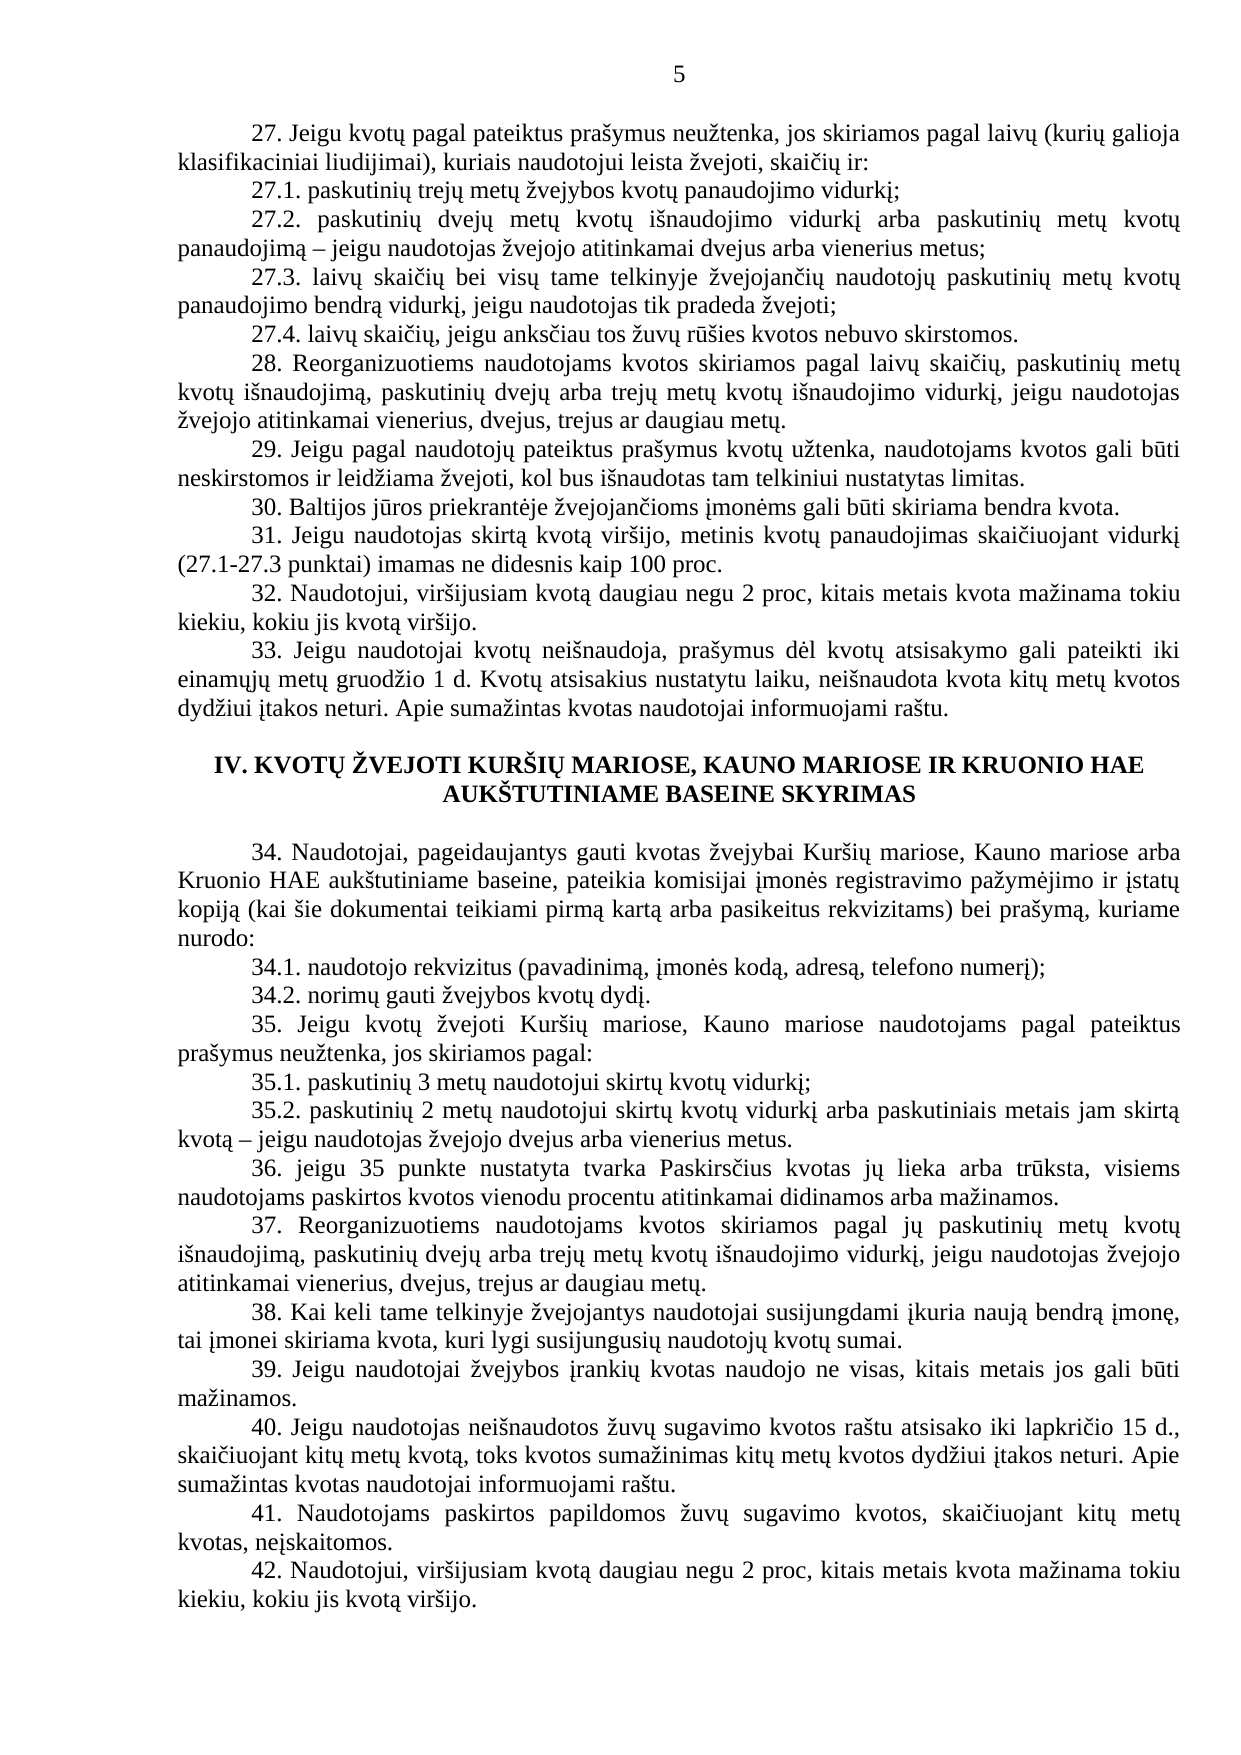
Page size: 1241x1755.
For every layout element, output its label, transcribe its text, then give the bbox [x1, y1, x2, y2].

text 41. Naudotojams paskirtos papildomos žuvų sugavimo kvotos, skaičiuojant kitų metų kvotas, neįskaitomos. [177, 1498, 1181, 1556]
text 36. jeigu 35 punkte nustatyta tvarka Paskirsčius kvotas jų lieka arba trūksta, visiems naudotojams paskirtos kvotos vienodu procentu atitinkamai didinamos arba mažinamos. [177, 1153, 1181, 1211]
text 28. Reorganizuotiems naudotojams kvotos skiriamos pagal laivų skaičių, paskutinių metų kvotų išnaudojimą, paskutinių dvejų arba trejų metų kvotų išnaudojimo vidurkį, jeigu naudotojas žvejojo atitinkamai vienerius, dvejus, trejus ar daugiau metų. [177, 348, 1181, 434]
text 27. Jeigu kvotų pagal pateiktus prašymus neužtenka, jos skiriamos pagal laivų (kurių galioja klasifikaciniai liudijimai), kuriais naudotojui leista žvejoti, skaičių ir: [177, 118, 1181, 176]
text 34.2. norimų gauti žvejybos kvotų dydį. [177, 981, 1181, 1009]
text 35. Jeigu kvotų žvejoti Kuršių mariose, Kauno mariose naudotojams pagal pateiktus prašymus neužtenka, jos skiriamos pagal: [177, 1009, 1181, 1067]
text 37. Reorganizuotiems naudotojams kvotos skiriamos pagal jų paskutinių metų kvotų išnaudojimą, paskutinių dvejų arba trejų metų kvotų išnaudojimo vidurkį, jeigu naudotojas žvejojo atitinkamai vienerius, dvejus, trejus ar daugiau metų. [177, 1211, 1181, 1297]
text 35.2. paskutinių 2 metų naudotojui skirtų kvotų vidurkį arba paskutiniais metais jam skirtą kvotą – jeigu naudotojas žvejojo dvejus arba vienerius metus. [177, 1096, 1181, 1153]
text 40. Jeigu naudotojas neišnaudotos žuvų sugavimo kvotos raštu atsisako iki lapkričio 15 d., skaičiuojant kitų metų kvotą, toks kvotos sumažinimas kitų metų kvotos dydžiui įtakos neturi. Apie sumažintas kvotas naudotojai informuojami raštu. [177, 1412, 1181, 1498]
text 31. Jeigu naudotojas skirtą kvotą viršijo, metinis kvotų panaudojimas skaičiuojant vidurkį (27.1-27.3 punktai) imamas ne didesnis kaip 100 proc. [177, 521, 1181, 578]
text 27.4. laivų skaičių, jeigu anksčiau tos žuvų rūšies kvotos nebuvo skirstomos. [177, 319, 1181, 348]
text 30. Baltijos jūros priekrantėje žvejojančioms įmonėms gali būti skiriama bendra kvota. [177, 492, 1181, 521]
text 27.2. paskutinių dvejų metų kvotų išnaudojimo vidurkį arba paskutinių metų kvotų panaudojimą – jeigu naudotojas žvejojo atitinkamai dvejus arba vienerius metus; [177, 204, 1181, 262]
text 34. Naudotojai, pageidaujantys gauti kvotas žvejybai Kuršių mariose, Kauno mariose arba Kruonio HAE aukštutiniame baseine, pateikia komisijai įmonės registravimo pažymėjimo ir įstatų kopiją (kai šie dokumentai teikiami pirmą kartą arba pasikeitus rekvizitams) bei prašymą, kuriame nurodo: [177, 837, 1181, 952]
text 38. Kai keli tame telkinyje žvejojantys naudotojai susijungdami įkuria naują bendrą įmonę, tai įmonei skiriama kvota, kuri lygi susijungusių naudotojų kvotų sumai. [177, 1297, 1181, 1354]
text IV. KVOTŲ ŽVEJOTI KURŠIŲ MARIOSE, KAUNO MARIOSE IR KRUONIO HAE AUKŠTUTINIAME BASEINE SKYRIMAS [177, 751, 1181, 808]
text 33. Jeigu naudotojai kvotų neišnaudoja, prašymus dėl kvotų atsisakymo gali pateikti iki einamųjų metų gruodžio 1 d. Kvotų atsisakius nustatytu laiku, neišnaudota kvota kitų metų kvotos dydžiui įtakos neturi. Apie sumažintas kvotas naudotojai informuojami raštu. [177, 636, 1181, 722]
text 39. Jeigu naudotojai žvejybos įrankių kvotas naudojo ne visas, kitais metais jos gali būti mažinamos. [177, 1354, 1181, 1412]
text 27.1. paskutinių trejų metų žvejybos kvotų panaudojimo vidurkį; [177, 176, 1181, 204]
text 29. Jeigu pagal naudotojų pateiktus prašymus kvotų užtenka, naudotojams kvotos gali būti neskirstomos ir leidžiama žvejoti, kol bus išnaudotas tam telkiniui nustatytas limitas. [177, 434, 1181, 492]
text 42. Naudotojui, viršijusiam kvotą daugiau negu 2 proc, kitais metais kvota mažinama tokiu kiekiu, kokiu jis kvotą viršijo. [177, 1556, 1181, 1613]
text 27.3. laivų skaičių bei visų tame telkinyje žvejojančių naudotojų paskutinių metų kvotų panaudojimo bendrą vidurkį, jeigu naudotojas tik pradeda žvejoti; [177, 262, 1181, 319]
text 32. Naudotojui, viršijusiam kvotą daugiau negu 2 proc, kitais metais kvota mažinama tokiu kiekiu, kokiu jis kvotą viršijo. [177, 578, 1181, 636]
text 34.1. naudotojo rekvizitus (pavadinimą, įmonės kodą, adresą, telefono numerį); [177, 952, 1181, 981]
text 35.1. paskutinių 3 metų naudotojui skirtų kvotų vidurkį; [177, 1067, 1181, 1096]
